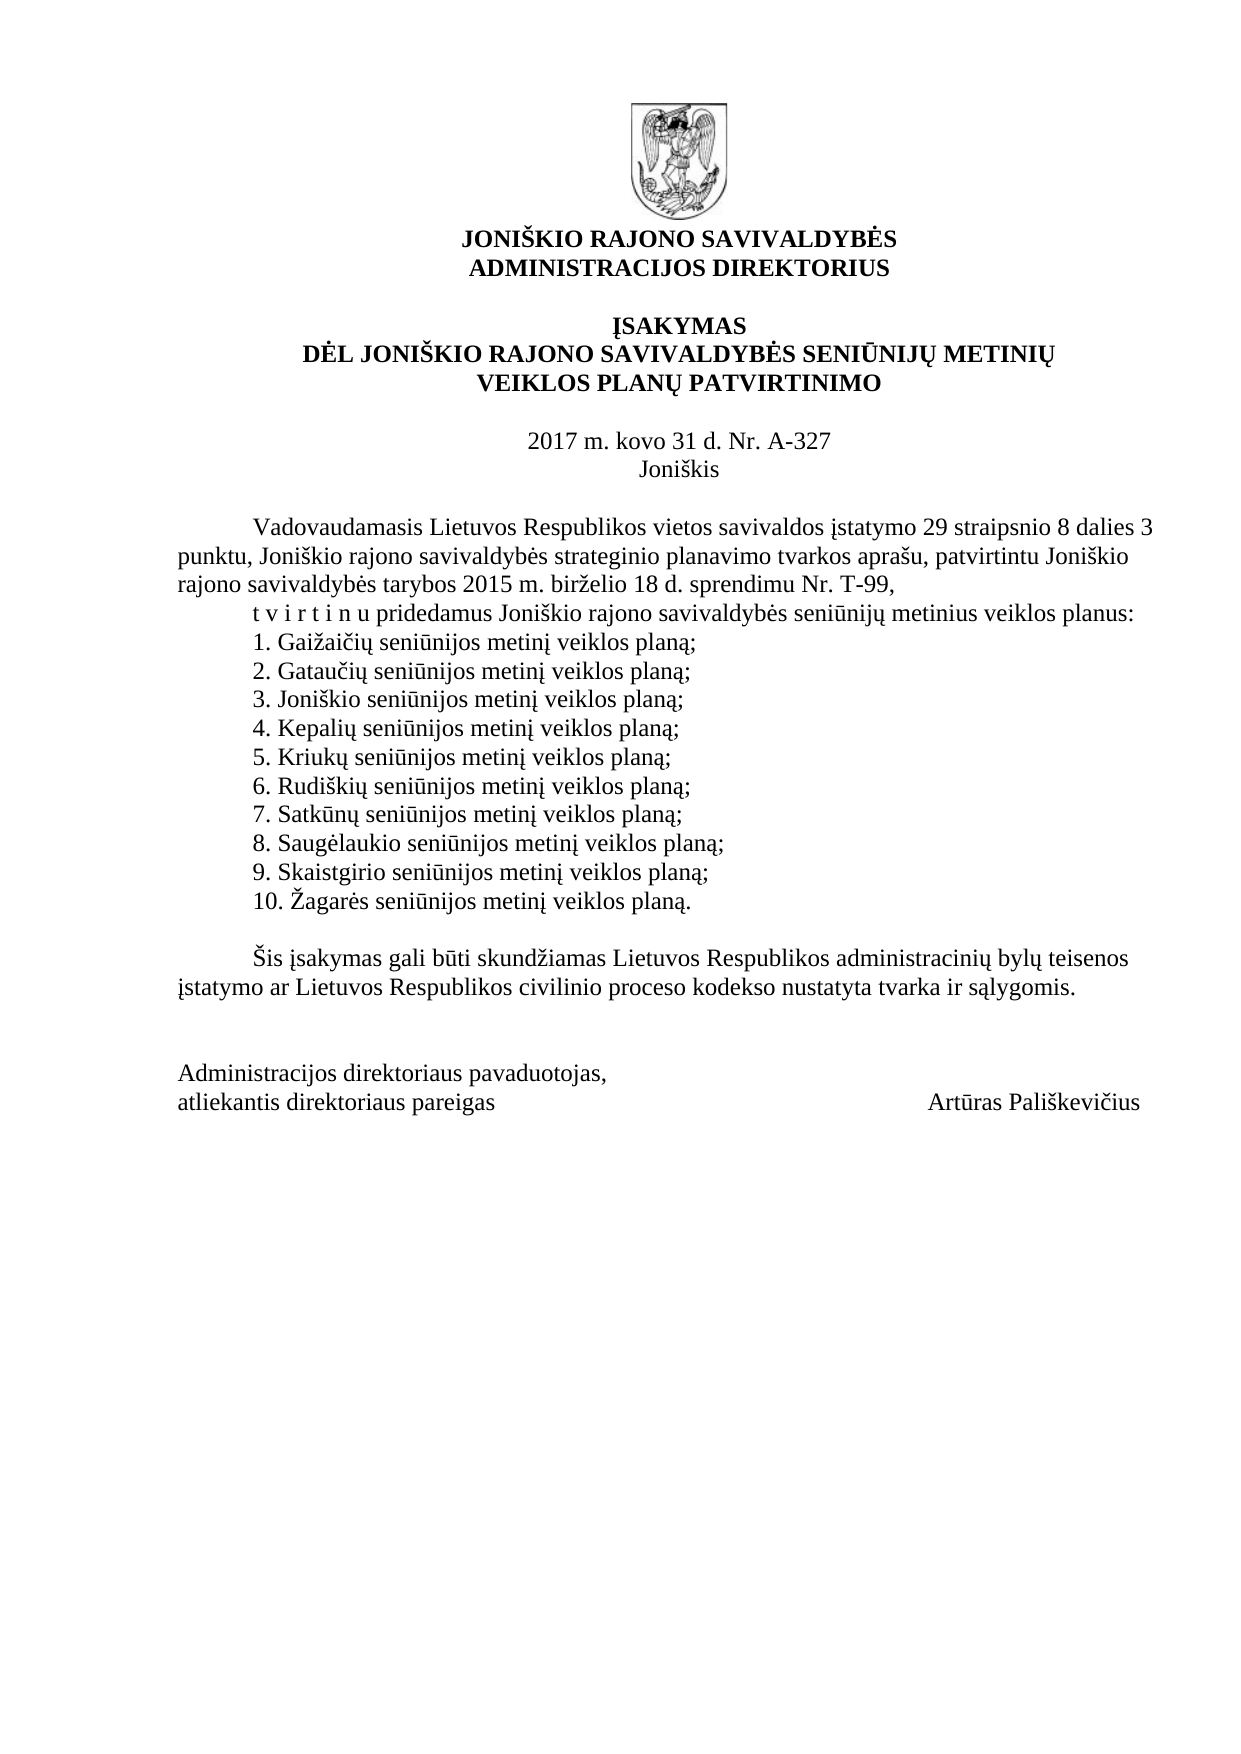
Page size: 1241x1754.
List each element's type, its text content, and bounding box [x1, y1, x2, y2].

text 2017 m. kovo 31 d. Nr. A-327 [177, 426, 1181, 454]
table_header [166, 103, 631, 220]
subtitle Joniškis [177, 454, 1181, 483]
text 5. Kriukų seniūnijos metinį veiklos planą; [177, 742, 1181, 771]
table_cell Joniškio rajono savivaldybės Administracijos direktorius [166, 225, 1192, 282]
text 8. Saugėlaukio seniūnijos metinį veiklos planą; [177, 828, 1181, 857]
list Vadovaudamasis Lietuvos Respublikos vietos savivaldos įstatymo 29 straipsnio 8 dalies 3 punktu, Joniškio rajono savivaldybės strateginio planavimo tvarkos aprašu, patvirtintu Joniškio rajono savivaldybės tarybos 2015 m. birželio 18 d. sprendimu Nr. T-99, [177, 512, 1181, 598]
text DĖL JONIŠKIO RAJONO SAVIVALDYBĖS SENIŪNIJŲ METINIŲ [177, 339, 1181, 368]
text 1. Gaižaičių seniūnijos metinį veiklos planą; [177, 627, 1181, 656]
table_cell [166, 220, 1192, 224]
text 4. Kepalių seniūnijos metinį veiklos planą; [177, 713, 1181, 742]
text 2. Gataučių seniūnijos metinį veiklos planą; [177, 656, 1181, 684]
text Administracijos direktoriaus pavaduotojas, [177, 1058, 1181, 1087]
table_cell [166, 282, 1192, 311]
text 7. Satkūnų seniūnijos metinį veiklos planą; [177, 799, 1181, 828]
text 10. Žagarės seniūnijos metinį veiklos planą. [177, 886, 1181, 914]
text 3. Joniškio seniūnijos metinį veiklos planą; [177, 684, 1181, 713]
text 9. Skaistgirio seniūnijos metinį veiklos planą; [177, 857, 1181, 886]
text 6. Rudiškių seniūnijos metinį veiklos planą; [177, 771, 1181, 799]
table_header [728, 103, 1192, 220]
table_cell Įsakymas [166, 311, 1192, 339]
text VEIKLOS PLANŲ PATVIRTINIMO [177, 368, 1181, 397]
text Šis įsakymas gali būti skundžiamas Lietuvos Respublikos administracinių bylų teisenos įstatymo ar Lietuvos Respublikos civilinio proceso kodekso nustatyta tvarka ir sąlygomis. [177, 943, 1181, 1001]
text t v i r t i n u pridedamus Joniškio rajono savivaldybės seniūnijų metinius veiklos planus: [177, 598, 1181, 627]
text atliekantis direktoriaus pareigas Artūras Pališkevičius [177, 1087, 1181, 1116]
